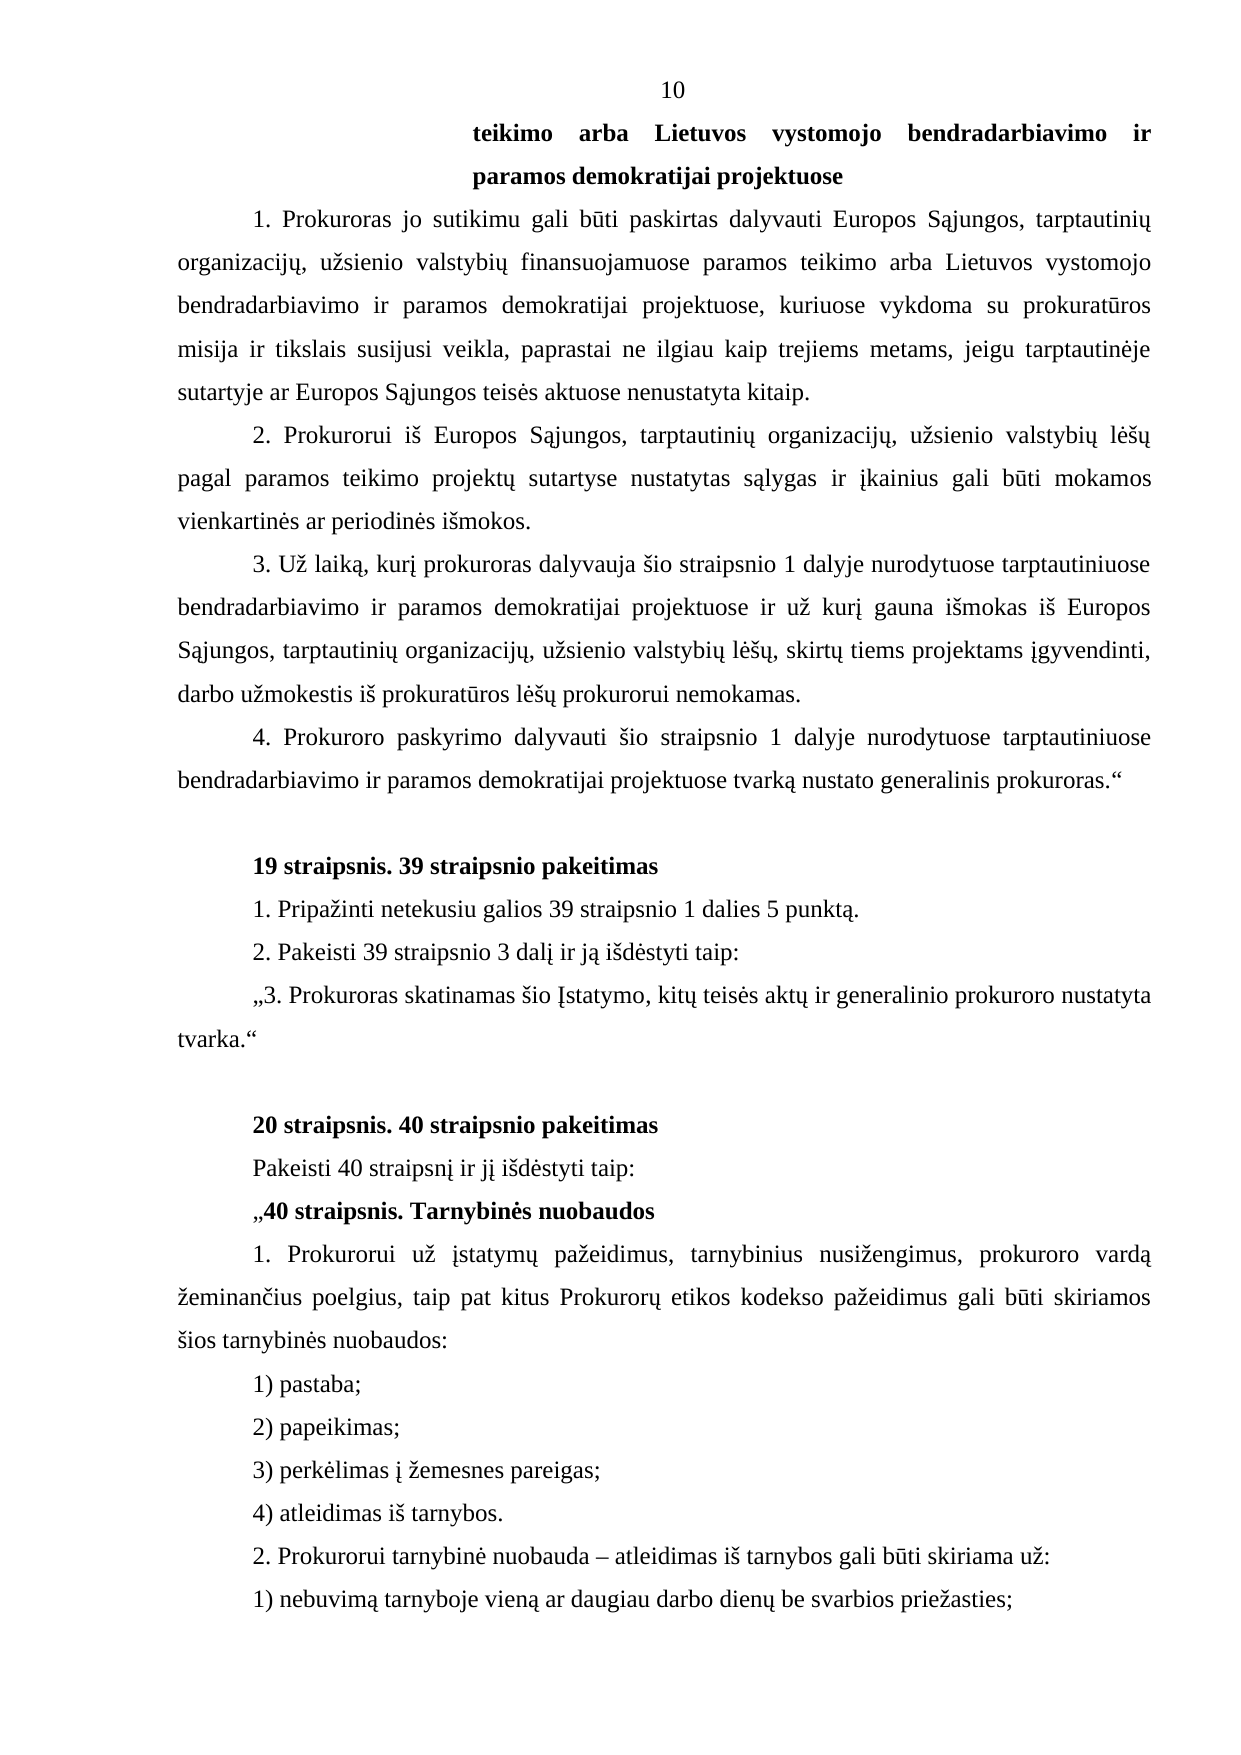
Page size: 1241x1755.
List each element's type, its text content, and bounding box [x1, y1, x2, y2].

text 1. Prokuroras jo sutikimu gali būti paskirtas dalyvauti Europos Sąjungos, tarptautinių organizacijų, užsienio valstybių finansuojamuose paramos teikimo arba Lietuvos vystomojo bendradarbiavimo ir paramos demokratijai projektuose, kuriuose vykdoma su prokuratūros misija ir tikslais susijusi veikla, paprastai ne ilgiau kaip trejiems metams, jeigu tarptautinėje sutartyje ar Europos Sąjungos teisės aktuose nenustatyta kitaip. [177, 204, 1152, 406]
text „3. Prokuroras skatinamas šio Įstatymo, kitų teisės aktų ir generalinio prokuroro nustatyta tvarka.“ [177, 981, 1152, 1052]
text 1) pastaba; [177, 1369, 1152, 1397]
text 2. Prokurorui tarnybinė nuobauda – atleidimas iš tarnybos gali būti skiriama už: [177, 1541, 1152, 1570]
text 2. Pakeisti 39 straipsnio 3 dalį ir ją išdėstyti taip: [177, 937, 1152, 966]
text 19 straipsnis. 39 straipsnio pakeitimas [177, 851, 1152, 880]
text 4. Prokuroro paskyrimo dalyvauti šio straipsnio 1 dalyje nurodytuose tarptautiniuose bendradarbiavimo ir paramos demokratijai projektuose tvarką nustato generalinis prokuroras.“ [177, 722, 1152, 794]
text 3) perkėlimas į žemesnes pareigas; [177, 1455, 1152, 1484]
text teikimo arba Lietuvos vystomojo bendradarbiavimo ir paramos demokratijai projektuose [252, 118, 1152, 190]
text „40 straipsnis. Tarnybinės nuobaudos [177, 1196, 1152, 1225]
text 20 straipsnis. 40 straipsnio pakeitimas [177, 1110, 1152, 1139]
text 2. Prokurorui iš Europos Sąjungos, tarptautinių organizacijų, užsienio valstybių lėšų pagal paramos teikimo projektų sutartyse nustatytas sąlygas ir įkainius gali būti mokamos vienkartinės ar periodinės išmokos. [177, 420, 1152, 535]
text Pakeisti 40 straipsnį ir jį išdėstyti taip: [177, 1153, 1152, 1182]
text 1. Prokurorui už įstatymų pažeidimus, tarnybinius nusižengimus, prokuroro vardą žeminančius poelgius, taip pat kitus Prokurorų etikos kodekso pažeidimus gali būti skiriamos šios tarnybinės nuobaudos: [177, 1239, 1152, 1354]
text 4) atleidimas iš tarnybos. [177, 1498, 1152, 1527]
text 2) papeikimas; [177, 1412, 1152, 1441]
text 1. Pripažinti netekusiu galios 39 straipsnio 1 dalies 5 punktą. [177, 894, 1152, 923]
text 3. Už laiką, kurį prokuroras dalyvauja šio straipsnio 1 dalyje nurodytuose tarptautiniuose bendradarbiavimo ir paramos demokratijai projektuose ir už kurį gauna išmokas iš Europos Sąjungos, tarptautinių organizacijų, užsienio valstybių lėšų, skirtų tiems projektams įgyvendinti, darbo užmokestis iš prokuratūros lėšų prokurorui nemokamas. [177, 549, 1152, 707]
text 1) nebuvimą tarnyboje vieną ar daugiau darbo dienų be svarbios priežasties; [177, 1584, 1152, 1613]
